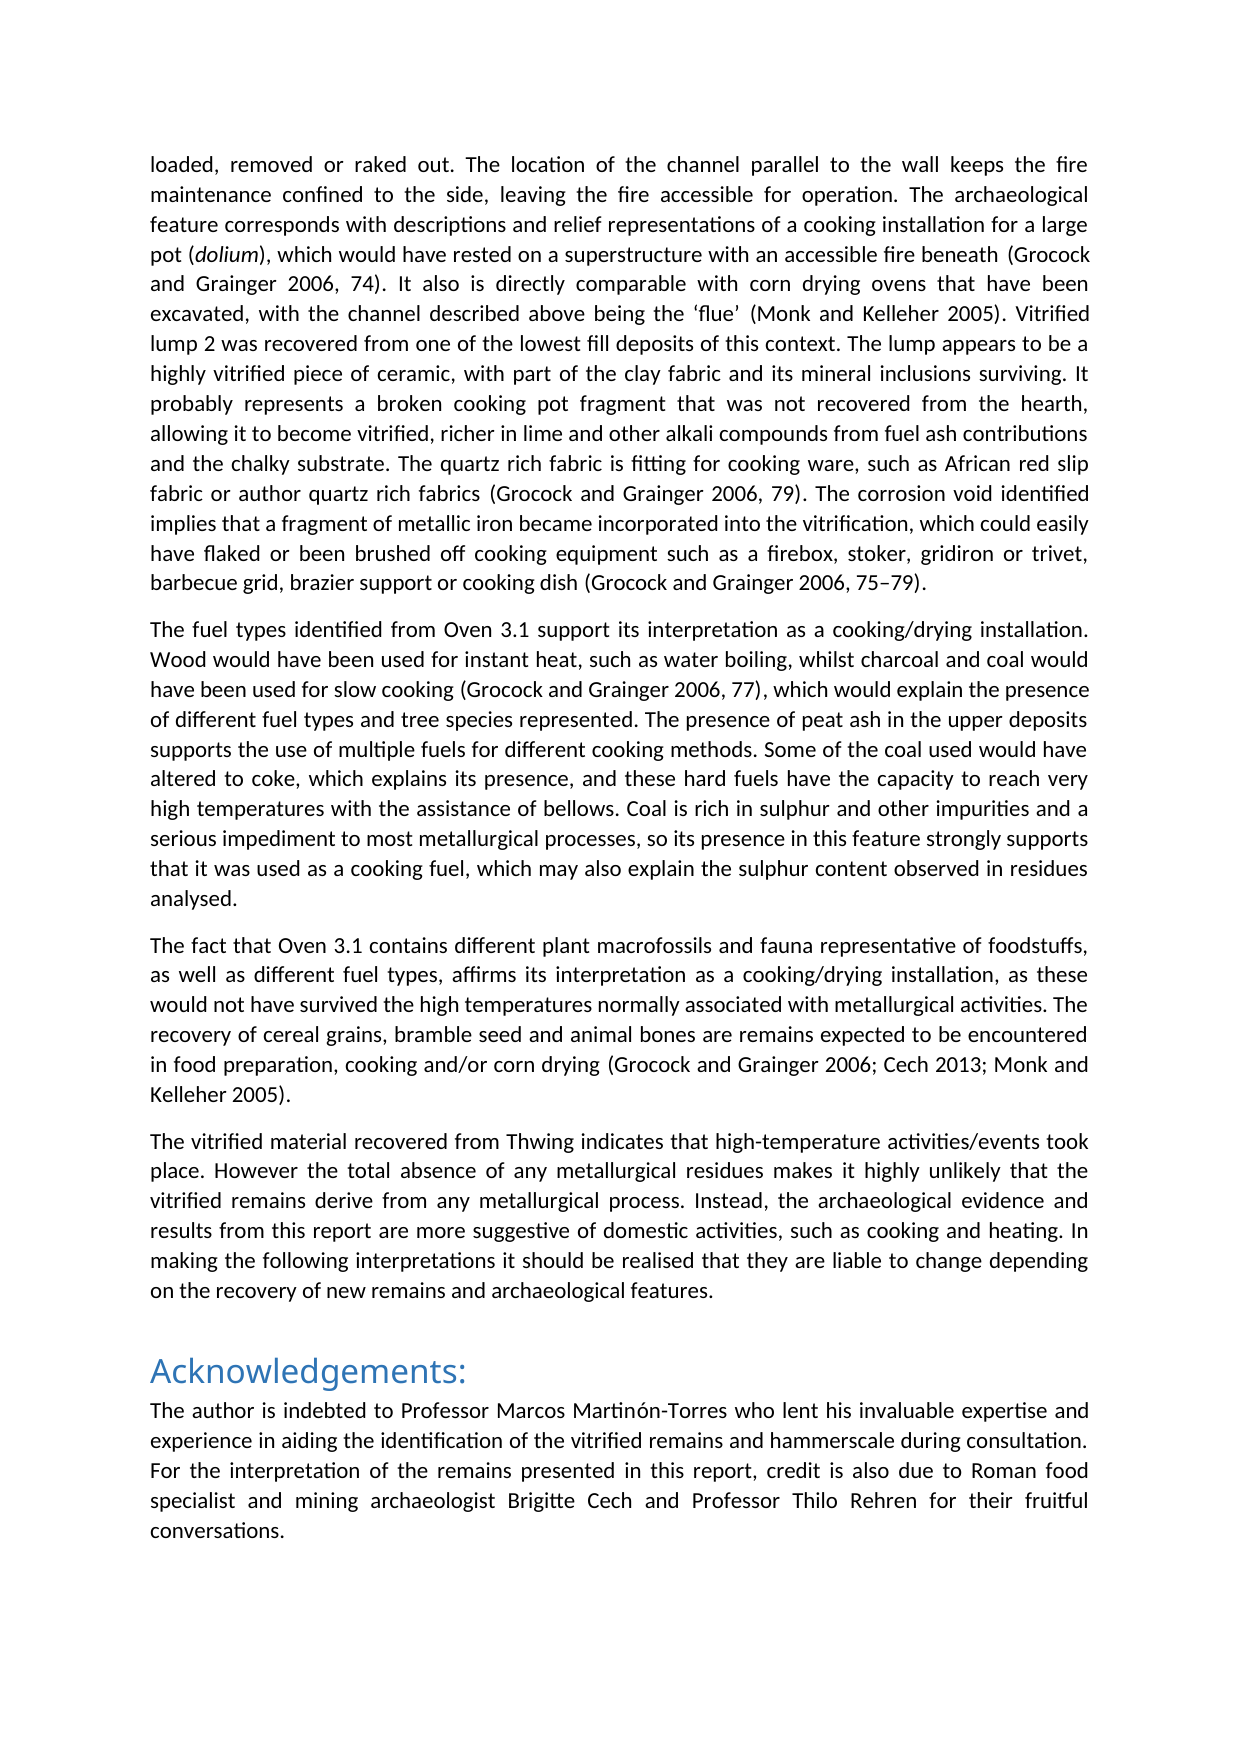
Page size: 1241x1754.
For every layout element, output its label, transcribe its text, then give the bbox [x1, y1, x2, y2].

text loaded, removed or raked out. The location of the channel parallel to the wall keeps the fire maintenance confined to the side, leaving the fire accessible for operation. The archaeological feature corresponds with descriptions and relief representations of a cooking installation for a large pot (dolium), which would have rested on a superstructure with an accessible fire beneath (Grocock and Grainger 2006, 74). It also is directly comparable with corn drying ovens that have been excavated, with the channel described above being the ‘flue’ (Monk and Kelleher 2005). Vitrified lump 2 was recovered from one of the lowest fill deposits of this context. The lump appears to be a highly vitrified piece of ceramic, with part of the clay fabric and its mineral inclusions surviving. It probably represents a broken cooking pot fragment that was not recovered from the hearth, allowing it to become vitrified, richer in lime and other alkali compounds from fuel ash contributions and the chalky substrate. The quartz rich fabric is fitting for cooking ware, such as African red slip fabric or author quartz rich fabrics (Grocock and Grainger 2006, 79). The corrosion void identified implies that a fragment of metallic iron became incorporated into the vitrification, which could easily have flaked or been brushed off cooking equipment such as a firebox, stoker, gridiron or trivet, barbecue grid, brazier support or cooking dish (Grocock and Grainger 2006, 75–79). [150, 150, 1090, 597]
text The fuel types identified from Oven 3.1 support its interpretation as a cooking/drying installation. Wood would have been used for instant heat, such as water boiling, whilst charcoal and coal would have been used for slow cooking (Grocock and Grainger 2006, 77), which would explain the presence of different fuel types and tree species represented. The presence of peat ash in the upper deposits supports the use of multiple fuels for different cooking methods. Some of the coal used would have altered to coke, which explains its presence, and these hard fuels have the capacity to reach very high temperatures with the assistance of bellows. Coal is rich in sulphur and other impurities and a serious impediment to most metallurgical processes, so its presence in this feature strongly supports that it was used as a cooking fuel, which may also explain the sulphur content observed in residues analysed. [150, 615, 1090, 912]
text The fact that Oven 3.1 contains different plant macrofossils and fauna representative of foodstuffs, as well as different fuel types, affirms its interpretation as a cooking/drying installation, as these would not have survived the high temperatures normally associated with metallurgical activities. The recovery of cereal grains, bramble seed and animal bones are remains expected to be encountered in food preparation, cooking and/or corn drying (Grocock and Grainger 2006; Cech 2013; Monk and Kelleher 2005). [150, 931, 1090, 1108]
subtitle Acknowledgements: [150, 1348, 1090, 1393]
text The author is indebted to Professor Marcos Martinón-Torres who lent his invaluable expertise and experience in aiding the identification of the vitrified remains and hammerscale during consultation. For the interpretation of the remains presented in this report, credit is also due to Roman food specialist and mining archaeologist Brigitte Cech and Professor Thilo Rehren for their fruitful conversations. [150, 1396, 1090, 1544]
text The vitrified material recovered from Thwing indicates that high-temperature activities/events took place. However the total absence of any metallurgical residues makes it highly unlikely that the vitrified remains derive from any metallurgical process. Instead, the archaeological evidence and results from this report are more suggestive of domestic activities, such as cooking and heating. In making the following interpretations it should be realised that they are liable to change depending on the recovery of new remains and archaeological features. [150, 1127, 1090, 1304]
